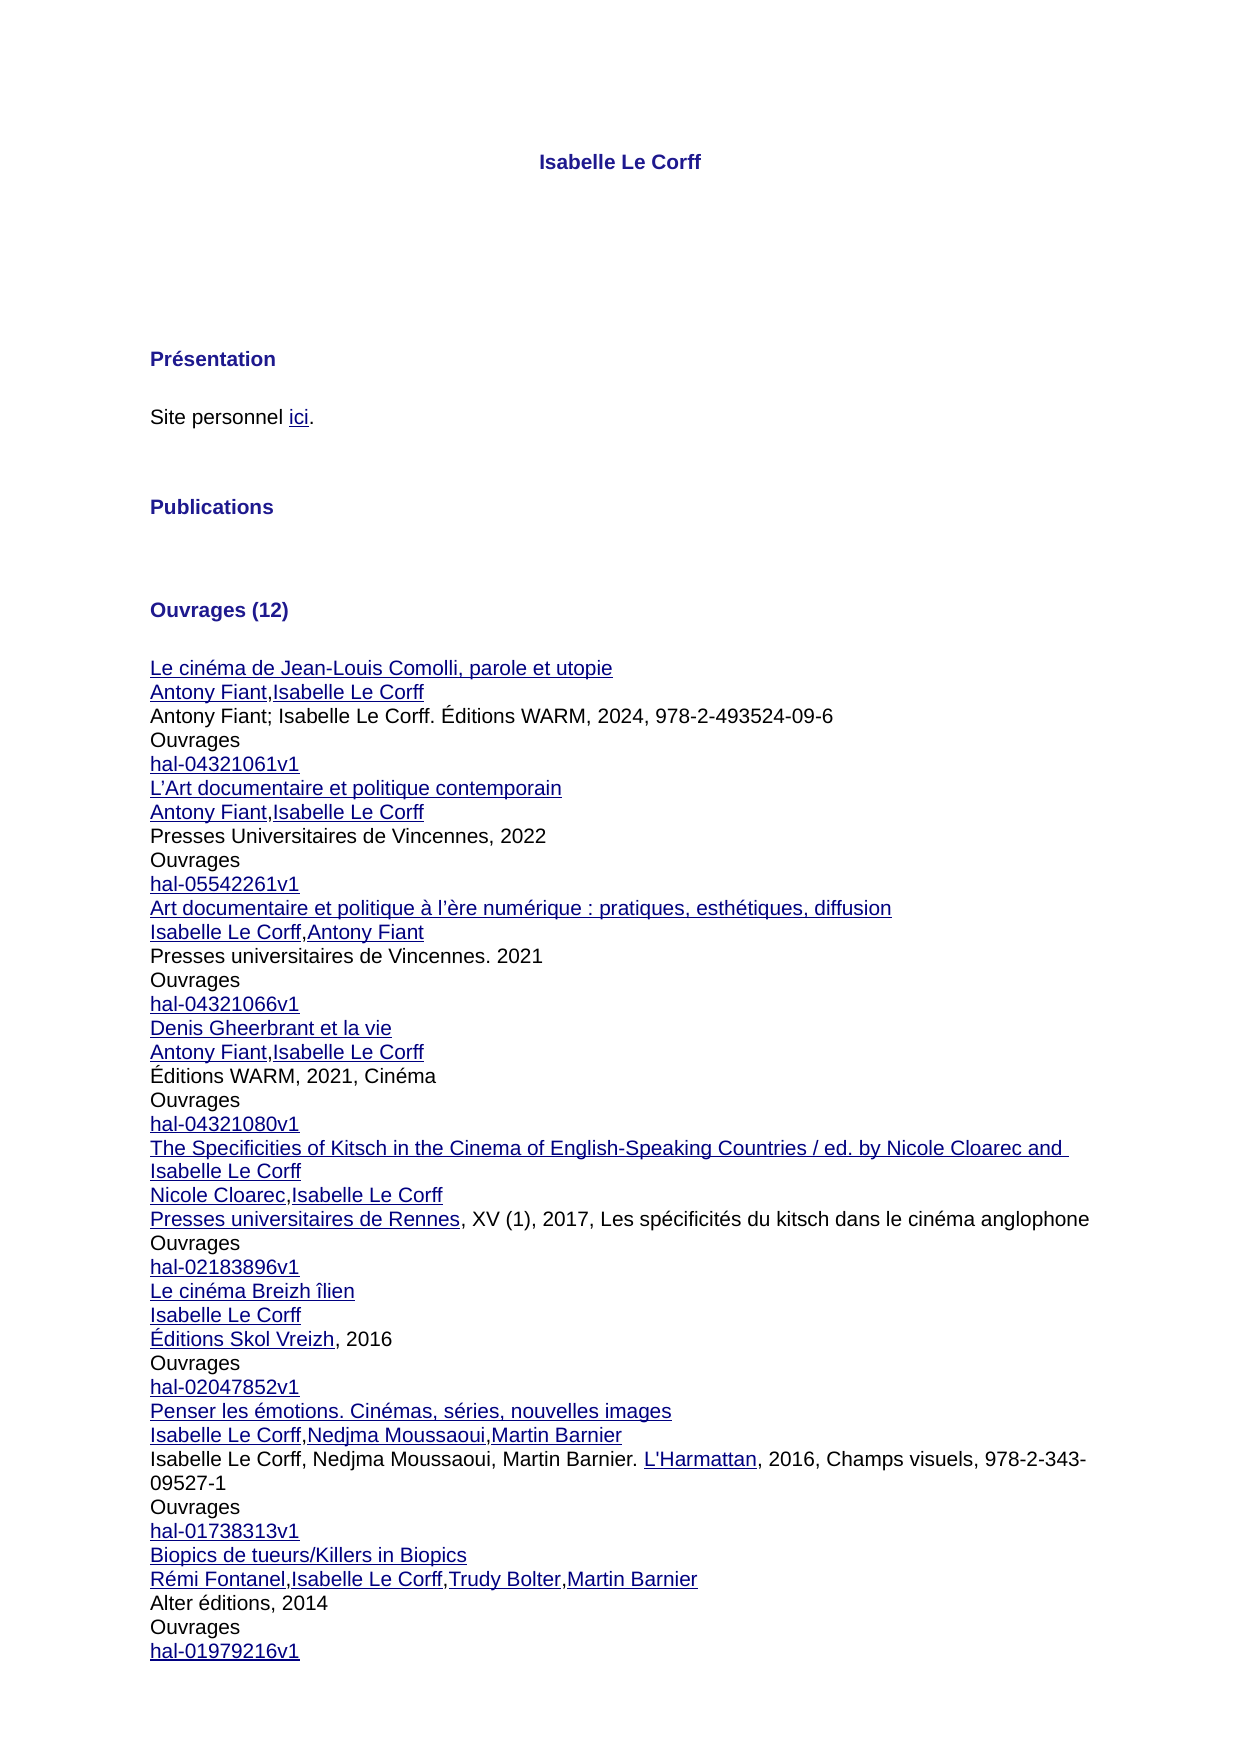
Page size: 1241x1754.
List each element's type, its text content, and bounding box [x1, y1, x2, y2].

subtitle Publications [150, 495, 1090, 519]
subtitle Présentation [150, 347, 1090, 371]
subtitle Ouvrages (12) [150, 598, 1090, 622]
table_cell Art documentaire et politique à l’ère numérique : pratiques, esthétiques, diffusion Isabelle Le Corff,Antony Fiant Presses universitaires de Vincennes. 2021 Ouvrages hal-04321066v1 [150, 896, 1090, 1016]
table_cell L’Art documentaire et politique contemporain Antony Fiant,Isabelle Le Corff Presses Universitaires de Vincennes, 2022 Ouvrages hal-05542261v1 [150, 776, 1090, 896]
table_cell Le cinéma Breizh îlien Isabelle Le Corff Éditions Skol Vreizh, 2016 Ouvrages hal-02047852v1 [150, 1279, 1090, 1399]
subtitle Isabelle Le Corff [150, 150, 1090, 174]
table_cell The Specificities of Kitsch in the Cinema of English-Speaking Countries / ed. by Nicole Cloarec and Isabelle Le Corff Nicole Cloarec,Isabelle Le Corff Presses universitaires de Rennes, XV (1), 2017, Les spécificités du kitsch dans le cinéma anglophone Ouvrages hal-02183896v1 [150, 1135, 1090, 1279]
table_cell Penser les émotions. Cinémas, séries, nouvelles images Isabelle Le Corff,Nedjma Moussaoui,Martin Barnier Isabelle Le Corff, Nedjma Moussaoui, Martin Barnier. L'Harmattan, 2016, Champs visuels, 978-2-343-09527-1 Ouvrages hal-01738313v1 [150, 1399, 1090, 1543]
text Site personnel ici. [150, 405, 1090, 429]
table_cell Biopics de tueurs/Killers in Biopics Rémi Fontanel,Isabelle Le Corff,Trudy Bolter,Martin Barnier Alter éditions, 2014 Ouvrages hal-01979216v1 [150, 1543, 1090, 1662]
table_header Le cinéma de Jean-Louis Comolli, parole et utopie Antony Fiant,Isabelle Le Corff Antony Fiant; Isabelle Le Corff. Éditions WARM, 2024, 978-2-493524-09-6 Ouvrages hal-04321061v1 [150, 656, 1090, 776]
table_cell Denis Gheerbrant et la vie Antony Fiant,Isabelle Le Corff Éditions WARM, 2021, Cinéma Ouvrages hal-04321080v1 [150, 1016, 1090, 1135]
